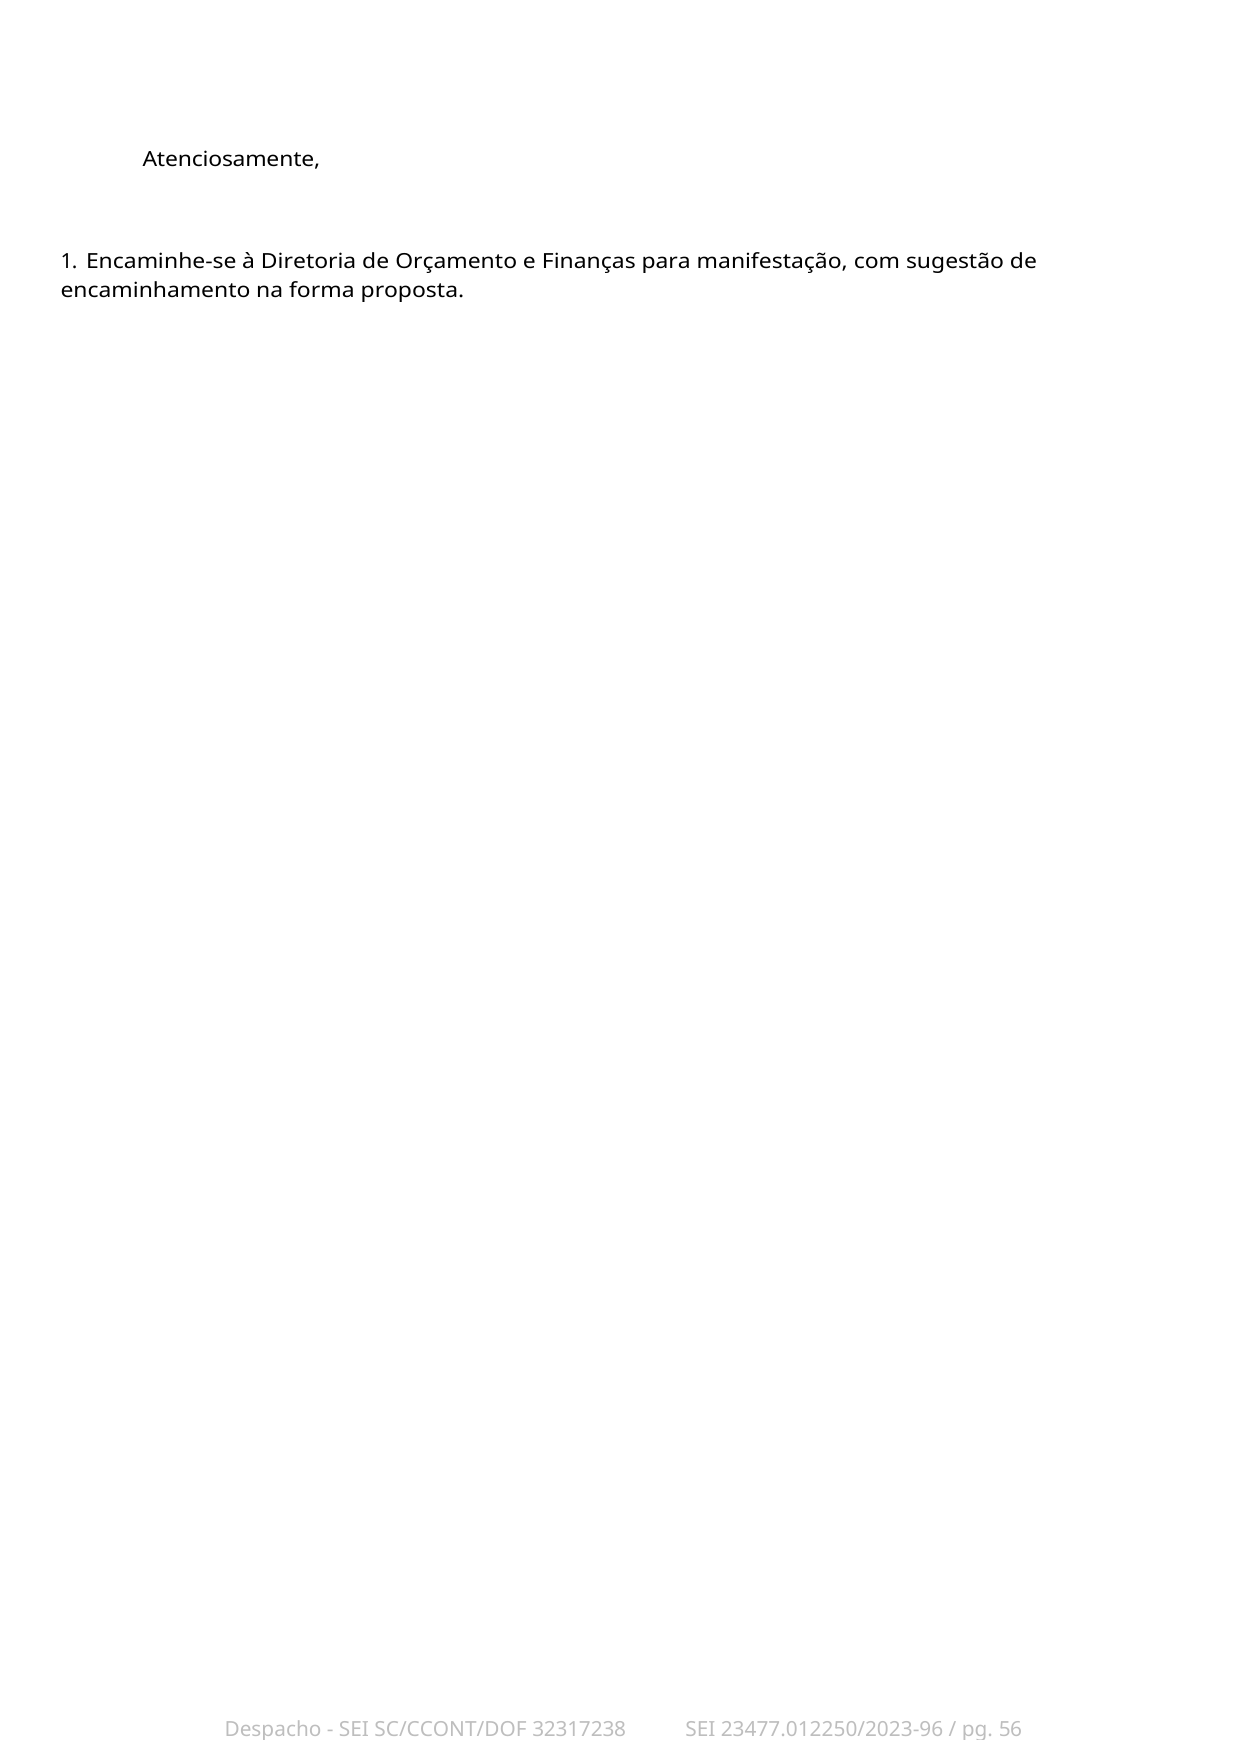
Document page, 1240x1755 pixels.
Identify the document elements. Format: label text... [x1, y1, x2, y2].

list Encaminhe-se à Diretoria de Orçamento e Finanças para manifestação, com sugestão de encaminhamento na forma proposta. [60, 247, 1085, 303]
text Atenciosamente, [142, 144, 1164, 173]
